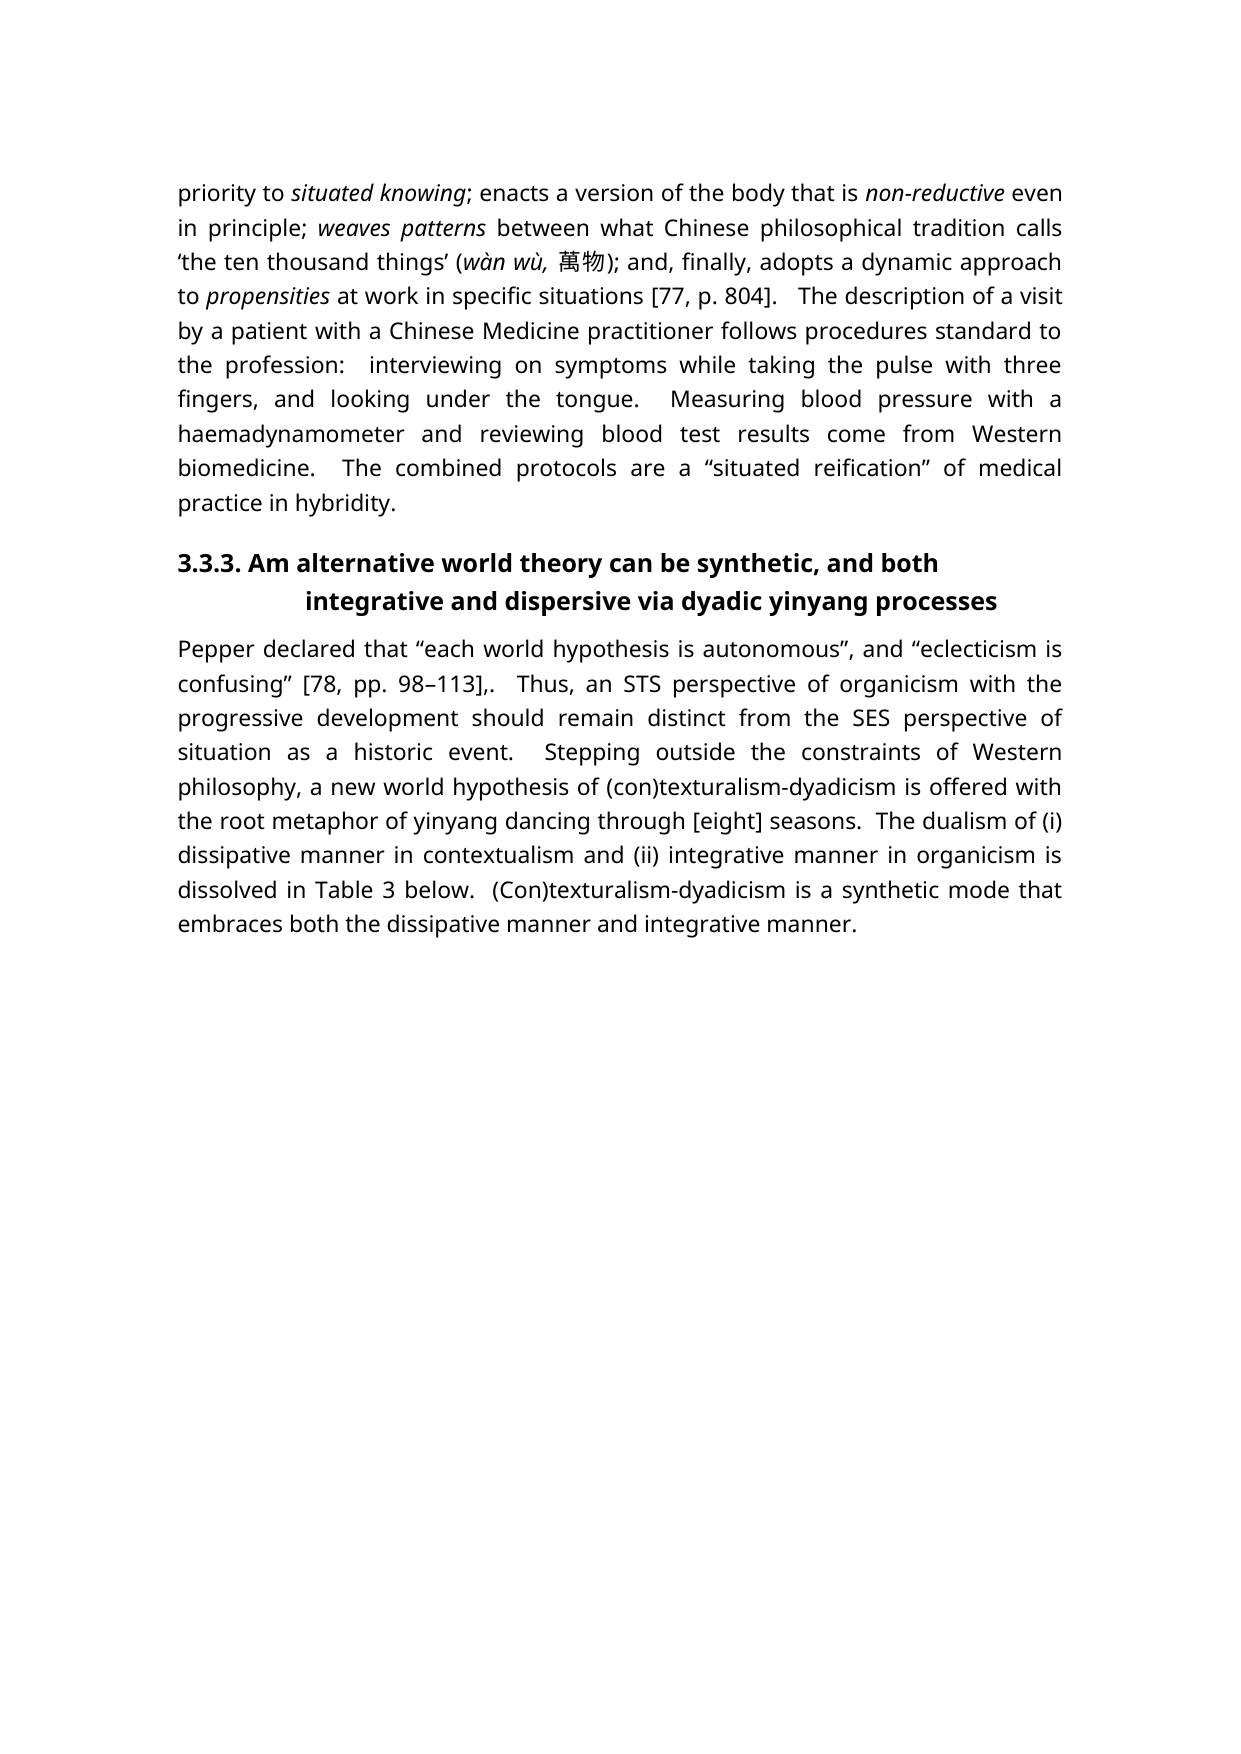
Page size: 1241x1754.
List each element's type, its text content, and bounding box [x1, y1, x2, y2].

text priority to situated knowing; enacts a version of the body that is non-reductive even in principle; weaves patterns between what Chinese philosophical tradition calls ‘the ten thousand things’ (wàn wù, 萬物); and, finally, adopts a dynamic approach to propensities at work in specific situations [77, p. 804]. The description of a visit by a patient with a Chinese Medicine practitioner follows procedures standard to the profession: interviewing on symptoms while taking the pulse with three fingers, and looking under the tongue. Measuring blood pressure with a haemadynamometer and reviewing blood test results come from Western biomedicine. The combined protocols are a “situated reification” of medical practice in hybridity. [177, 177, 1063, 518]
subtitle Am alternative world theory can be synthetic, and both integrative and dispersive via dyadic yinyang processes [177, 546, 1063, 617]
text Pepper declared that “each world hypothesis is autonomous”, and “eclecticism is confusing” [78, pp. 98–113],. Thus, an STS perspective of organicism with the progressive development should remain distinct from the SES perspective of situation as a historic event. Stepping outside the constraints of Western philosophy, a new world hypothesis of (con)texturalism-dyadicism is offered with the root metaphor of yinyang dancing through [eight] seasons. The dualism of (i) dissipative manner in contextualism and (ii) integrative manner in organicism is dissolved in Table 3 below. (Con)texturalism-dyadicism is a synthetic mode that embraces both the dissipative manner and integrative manner. [177, 633, 1063, 939]
